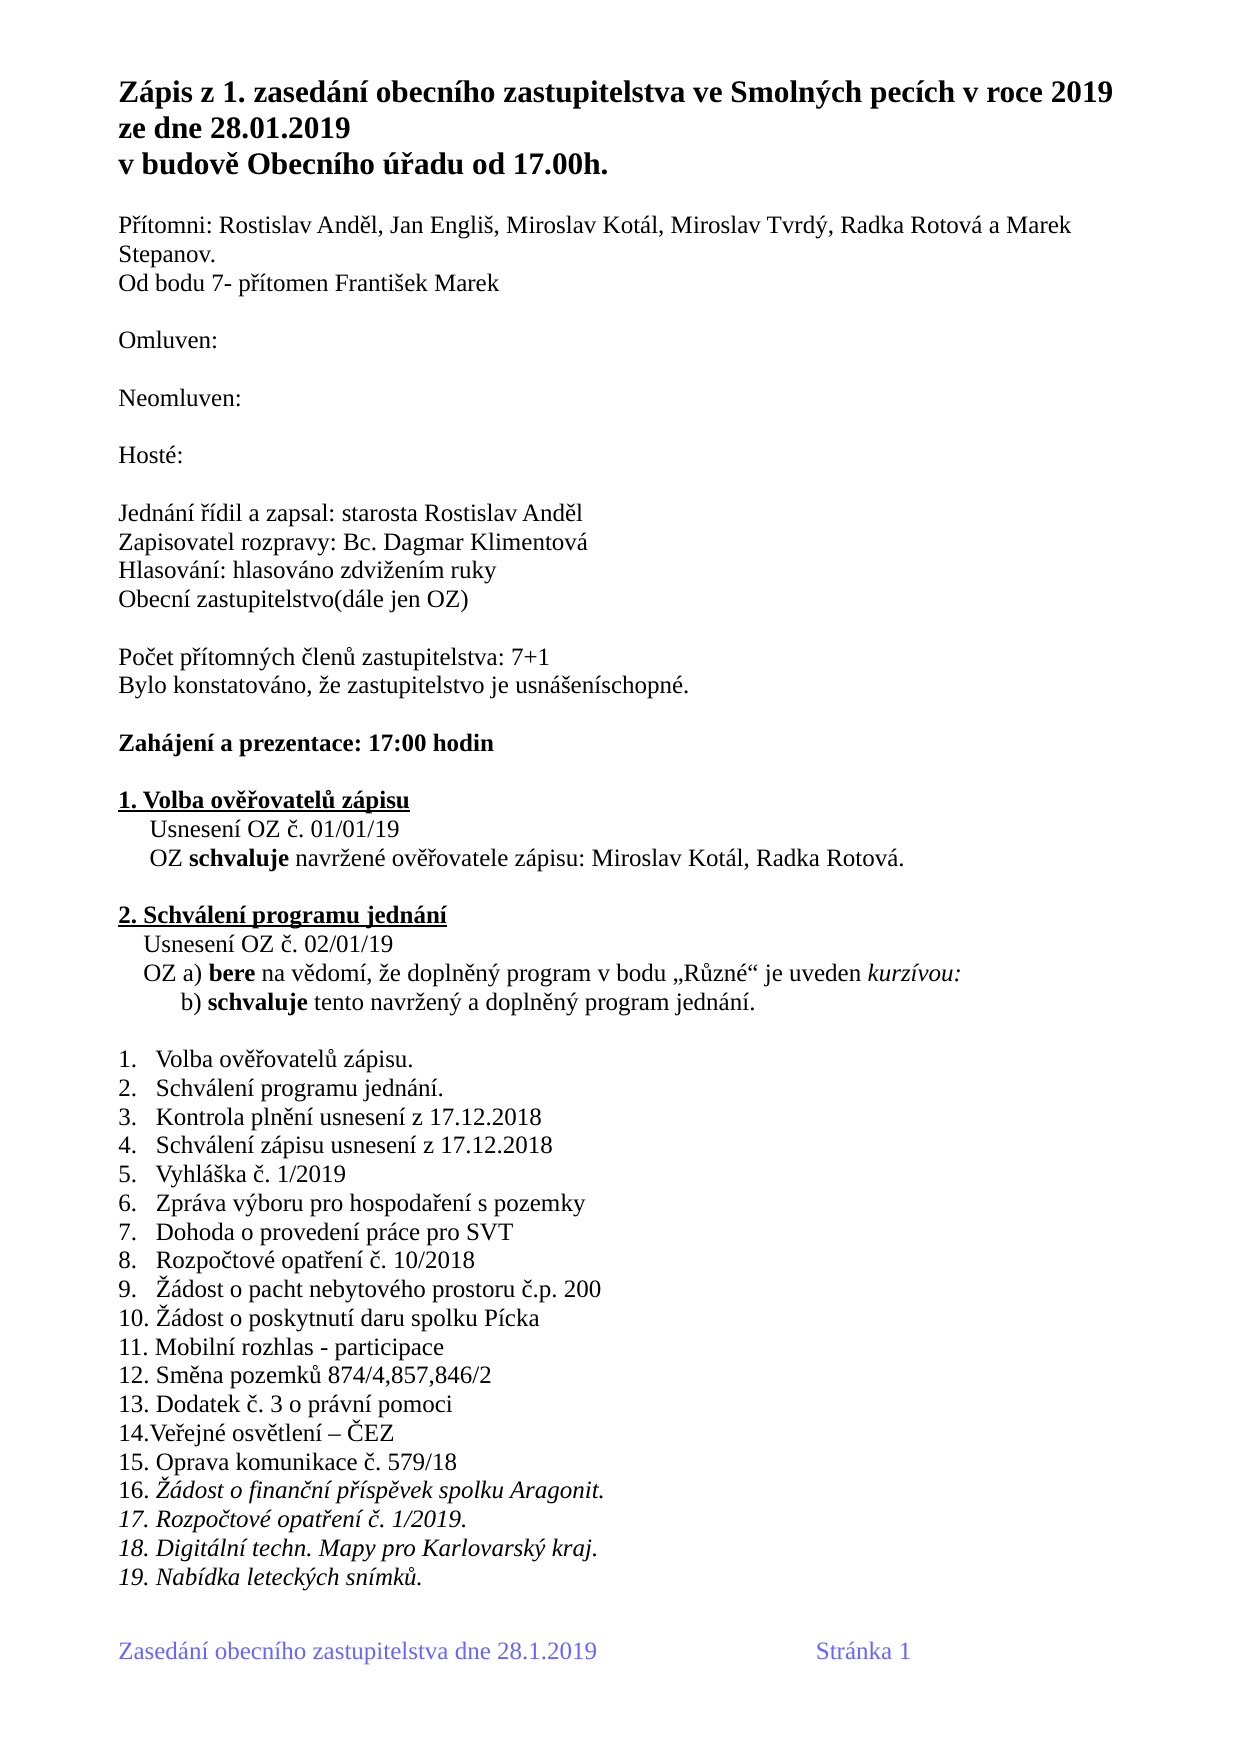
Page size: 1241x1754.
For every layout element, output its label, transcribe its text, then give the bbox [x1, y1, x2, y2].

text 8. Rozpočtové opatření č. 10/2018 [118, 1245, 1122, 1274]
text v budově Obecního úřadu od 17.00h. [118, 146, 1122, 182]
text 9. Žádost o pacht nebytového prostoru č.p. 200 [118, 1274, 1122, 1303]
text 11. Mobilní rozhlas - participace [118, 1332, 1122, 1360]
text 12. Směna pozemků 874/4,857,846/2 [118, 1360, 1122, 1389]
text 2. Schválení programu jednání [118, 900, 1122, 929]
text b) schvaluje tento navržený a doplněný program jednání. [118, 987, 1122, 1015]
text 16. Žádost o finanční příspěvek spolku Aragonit. [118, 1475, 1122, 1504]
text 1. Volba ověřovatelů zápisu. [118, 1044, 1122, 1073]
text Zapisovatel rozpravy: Bc. Dagmar Klimentová [118, 527, 1122, 555]
text 2. Schválení programu jednání. [118, 1073, 1122, 1102]
text Hosté: [118, 440, 1122, 469]
text 7. Dohoda o provedení práce pro SVT [118, 1217, 1122, 1245]
text Jednání řídil a zapsal: starosta Rostislav Anděl [118, 498, 1122, 527]
text 17. Rozpočtové opatření č. 1/2019. [118, 1504, 1122, 1533]
text 5. Vyhláška č. 1/2019 [118, 1159, 1122, 1188]
text 3. Kontrola plnění usnesení z 17.12.2018 [118, 1102, 1122, 1130]
text Zahájení a prezentace: 17:00 hodin [118, 728, 1122, 757]
text Hlasování: hlasováno zdvižením ruky [118, 555, 1122, 584]
text OZ a) bere na vědomí, že doplněný program v bodu „Různé“ je uveden kurzívou: [118, 958, 1122, 987]
text 6. Zpráva výboru pro hospodaření s pozemky [118, 1188, 1122, 1217]
text 13. Dodatek č. 3 o právní pomoci [118, 1389, 1122, 1418]
text Bylo konstatováno, že zastupitelstvo je usnášeníschopné. [118, 670, 1122, 699]
text Obecní zastupitelstvo(dále jen OZ) [118, 584, 1122, 613]
text OZ schvaluje navržené ověřovatele zápisu: Miroslav Kotál, Radka Rotová. [118, 843, 1122, 872]
text Přítomni: Rostislav Anděl, Jan Engliš, Miroslav Kotál, Miroslav Tvrdý, Radka Rotová a Marek Stepanov. [118, 210, 1122, 268]
text 4. Schválení zápisu usnesení z 17.12.2018 [118, 1130, 1122, 1159]
text 15. Oprava komunikace č. 579/18 [118, 1447, 1122, 1475]
text 18. Digitální techn. Mapy pro Karlovarský kraj. [118, 1533, 1122, 1562]
text Zápis z 1. zasedání obecního zastupitelstva ve Smolných pecích v roce 2019 ze dne 28.01.2019 [118, 74, 1122, 146]
text 14.Veřejné osvětlení – ČEZ [118, 1418, 1122, 1447]
text 19. Nabídka leteckých snímků. [118, 1562, 1122, 1590]
text Usnesení OZ č. 02/01/19 [118, 929, 1122, 958]
text Omluven: [118, 325, 1122, 354]
text Od bodu 7- přítomen František Marek [118, 268, 1122, 297]
text Počet přítomných členů zastupitelstva: 7+1 [118, 642, 1122, 670]
text 1. Volba ověřovatelů zápisu [118, 785, 1122, 814]
text Neomluven: [118, 383, 1122, 412]
text 10. Žádost o poskytnutí daru spolku Pícka [118, 1303, 1122, 1332]
text Usnesení OZ č. 01/01/19 [118, 814, 1122, 843]
